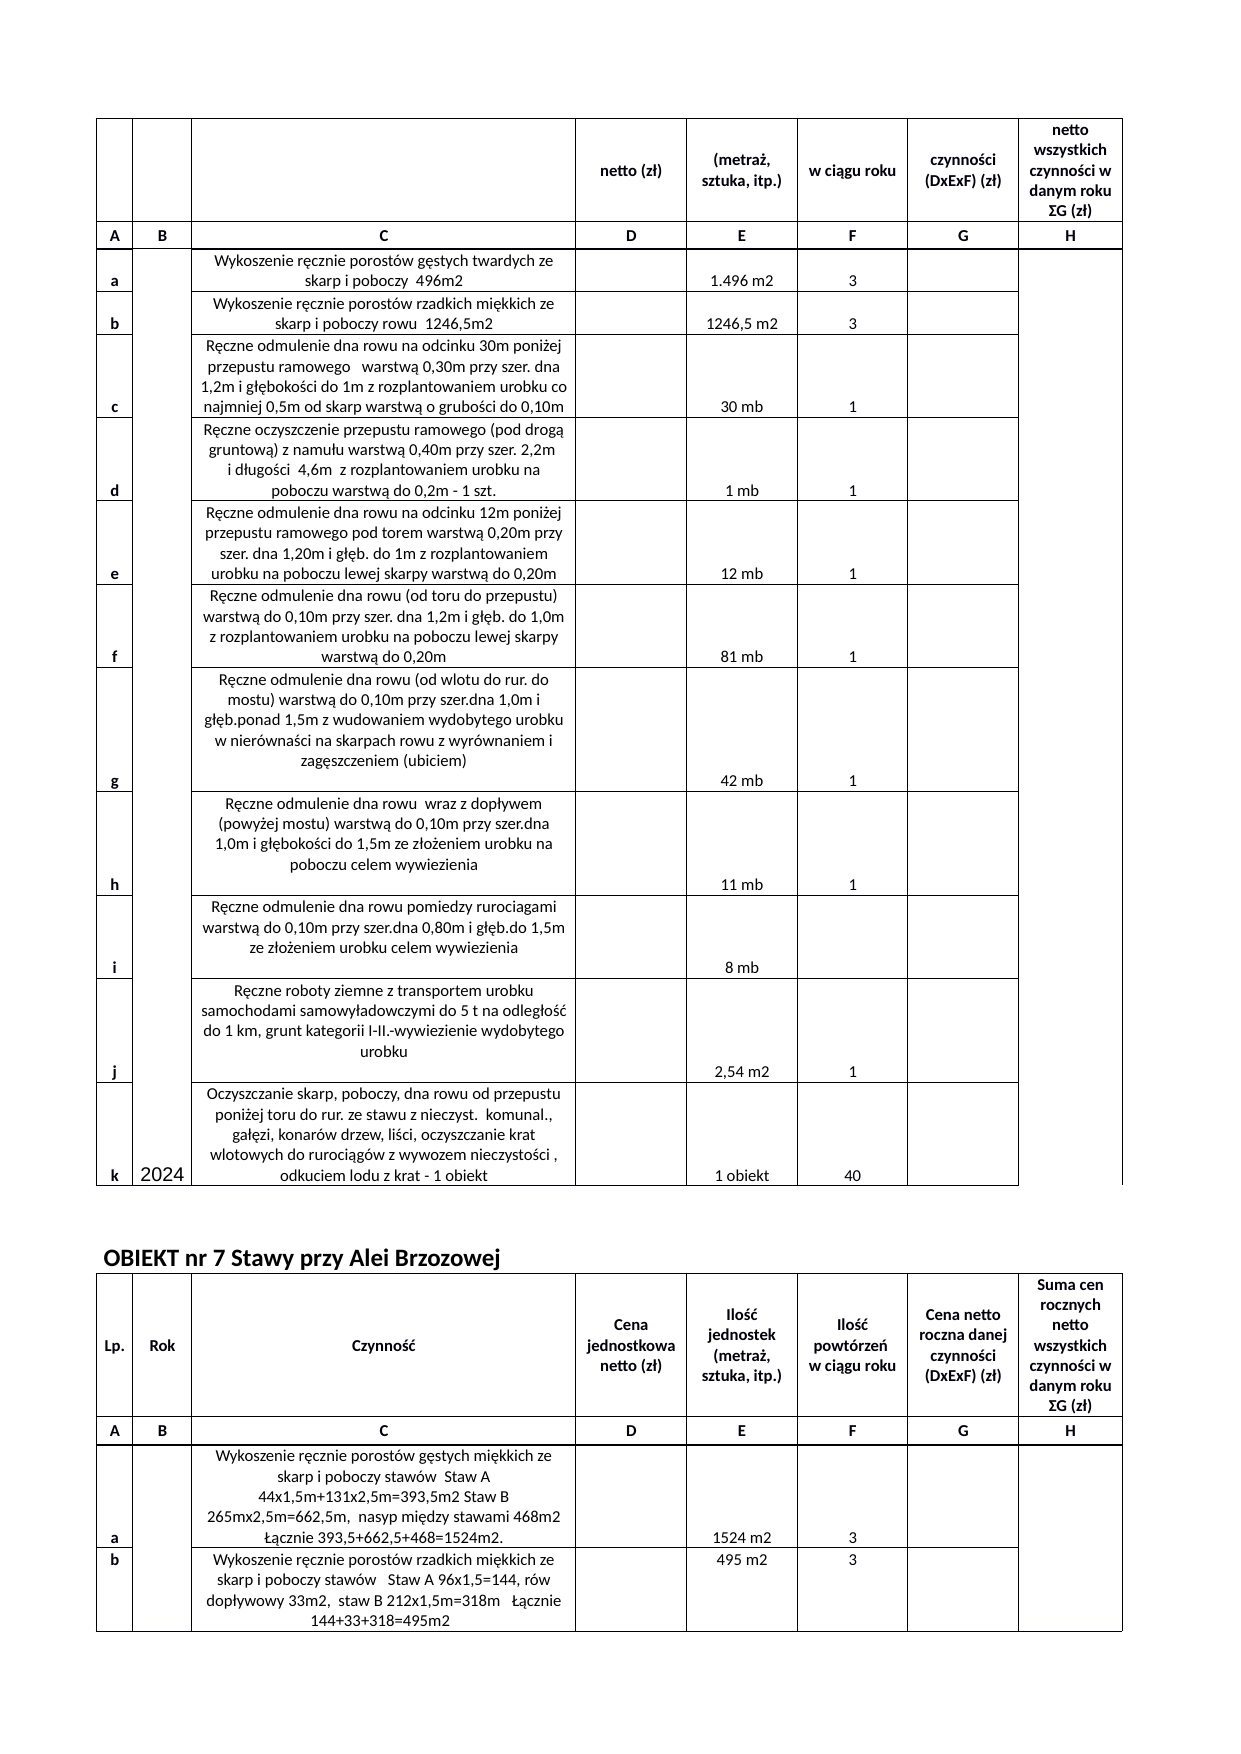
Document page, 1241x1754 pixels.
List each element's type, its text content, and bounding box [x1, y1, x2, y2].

table_cell d [97, 418, 132, 500]
table_cell 495 m2 [687, 1548, 797, 1631]
table_cell F [798, 222, 907, 248]
table_cell 12 mb [687, 501, 797, 584]
table_cell 42 mb [687, 668, 797, 791]
table_header Suma cen rocznych netto wszystkich czynności w danym roku ƩG (zł) [1019, 1274, 1122, 1416]
table_cell [576, 501, 686, 584]
table_cell Ręczne odmulenie dna rowu na odcinku 30m poniżej przepustu ramowego warstwą 0,30m przy szer. dna 1,2m i głębokości do 1m z rozplantowaniem urobku co najmniej 0,5m od skarp warstwą o grubości do 0,10m [192, 335, 575, 417]
table_cell Wykoszenie ręcznie porostów rzadkich miękkich ze skarp i poboczy rowu 1246,5m2 [192, 292, 575, 334]
table_header Lp. [97, 1274, 132, 1416]
table_header [97, 119, 132, 221]
table_cell [576, 1548, 686, 1631]
table_cell [908, 335, 1018, 417]
table_cell 1 [798, 585, 907, 667]
table_cell C [192, 222, 575, 248]
table_cell 1 obiekt [687, 1083, 797, 1185]
table_cell [908, 292, 1018, 334]
table_header czynności (DxExF) (zł) [908, 119, 1018, 221]
table_cell E [687, 222, 797, 248]
table_cell [798, 896, 907, 978]
table_cell A [97, 1417, 132, 1443]
table_cell [576, 1083, 686, 1185]
table_header Ilość jednostek (metraż, sztuka, itp.) [687, 1274, 797, 1416]
table_cell E [687, 1417, 797, 1443]
table_cell c [97, 335, 132, 417]
table_cell G [908, 1417, 1018, 1443]
table_cell [1019, 250, 1122, 1185]
table_cell 1 [798, 792, 907, 894]
table_cell Ręczne odmulenie dna rowu wraz z dopływem (powyżej mostu) warstwą do 0,10m przy szer.dna 1,0m i głębokości do 1,5m ze złożeniem urobku na poboczu celem wywiezienia [192, 792, 575, 894]
table_cell Wykoszenie ręcznie porostów gęstych twardych ze skarp i poboczy 496m2 [192, 250, 575, 291]
table_cell F [798, 1417, 907, 1443]
table_cell [576, 250, 686, 291]
table_cell i [97, 896, 132, 978]
table_header [133, 119, 191, 221]
table_cell Ręczne odmulenie dna rowu (od wlotu do rur. do mostu) warstwą do 0,10m przy szer.dna 1,0m i głęb.ponad 1,5m z wudowaniem wydobytego urobku w nierównaści na skarpach rowu z wyrównaniem i zagęszczeniem (ubiciem) [192, 668, 575, 791]
table_cell [908, 1446, 1018, 1547]
table_header netto (zł) [576, 119, 686, 221]
table_cell a [97, 1446, 132, 1547]
table_cell 2024 [133, 1446, 191, 1631]
table_cell [908, 1548, 1018, 1631]
table_cell j [97, 979, 132, 1082]
table_cell 2024 [133, 249, 191, 1185]
table_cell D [576, 1417, 686, 1443]
text OBIEKT nr 7 Stawy przy Alei Brzozowej [103, 1242, 1122, 1273]
table_header Czynność [192, 1274, 575, 1416]
table_cell [908, 418, 1018, 500]
table_cell b [97, 292, 132, 334]
table_cell [576, 292, 686, 334]
table_cell D [576, 222, 686, 248]
table_header w ciągu roku [798, 119, 907, 221]
table_cell 1 mb [687, 418, 797, 500]
table_cell [576, 418, 686, 500]
table_cell 30 mb [687, 335, 797, 417]
table_cell [908, 896, 1018, 978]
table_cell a [97, 250, 132, 291]
table_cell Ręczne odmulenie dna rowu (od toru do przepustu) warstwą do 0,10m przy szer. dna 1,2m i głęb. do 1,0m z rozplantowaniem urobku na poboczu lewej skarpy warstwą do 0,20m [192, 585, 575, 667]
table_cell [908, 792, 1018, 894]
table_cell 3 [798, 1548, 907, 1631]
table_cell Ręczne oczyszczenie przepustu ramowego (pod drogą gruntową) z namułu warstwą 0,40m przy szer. 2,2m i długości 4,6m z rozplantowaniem urobku na poboczu warstwą do 0,2m - 1 szt. [192, 418, 575, 500]
table_cell G [908, 222, 1018, 248]
table_header Rok [133, 1274, 191, 1416]
table_cell A [97, 222, 132, 248]
table_header netto wszystkich czynności w danym roku ƩG (zł) [1019, 119, 1122, 221]
table_cell Ręczne roboty ziemne z transportem urobku samochodami samowyładowczymi do 5 t na odległość do 1 km, grunt kategorii I-II.-wywiezienie wydobytego urobku [192, 979, 575, 1082]
table_cell Wykoszenie ręcznie porostów rzadkich miękkich ze skarp i poboczy stawów Staw A 96x1,5=144, rów dopływowy 33m2, staw B 212x1,5m=318m Łącznie 144+33+318=495m2 [192, 1548, 575, 1631]
table_cell 1 [798, 335, 907, 417]
table_cell 1 [798, 979, 907, 1082]
table_cell [908, 1083, 1018, 1185]
table_cell 1246,5 m2 [687, 292, 797, 334]
table_cell 1 [798, 668, 907, 791]
table_cell Wykoszenie ręcznie porostów gęstych miękkich ze skarp i poboczy stawów Staw A 44x1,5m+131x2,5m=393,5m2 Staw B 265mx2,5m=662,5m, nasyp między stawami 468m2 Łącznie 393,5+662,5+468=1524m2. [192, 1446, 575, 1547]
table_cell [576, 896, 686, 978]
table_cell k [97, 1083, 132, 1185]
table_cell [576, 668, 686, 791]
table_cell 1 [798, 418, 907, 500]
table_cell [908, 668, 1018, 791]
table_cell C [192, 1417, 575, 1443]
table_cell 11 mb [687, 792, 797, 894]
table_cell 1.496 m2 [687, 250, 797, 291]
table_cell H [1019, 1417, 1122, 1443]
table_cell 40 [798, 1083, 907, 1185]
table_cell [576, 1446, 686, 1547]
table_cell 8 mb [687, 896, 797, 978]
table_cell [908, 979, 1018, 1082]
table_cell h [97, 792, 132, 894]
table_cell Ręczne odmulenie dna rowu pomiedzy rurociagami warstwą do 0,10m przy szer.dna 0,80m i głęb.do 1,5m ze złożeniem urobku celem wywiezienia [192, 896, 575, 978]
table_cell [576, 979, 686, 1082]
table_cell g [97, 668, 132, 791]
table_cell H [1019, 222, 1122, 248]
table_header Cena jednostkowa netto (zł) [576, 1274, 686, 1416]
table_cell [908, 501, 1018, 584]
table_cell [1019, 1446, 1122, 1631]
table_cell 3 [798, 292, 907, 334]
table_header (metraż, sztuka, itp.) [687, 119, 797, 221]
table_cell [908, 585, 1018, 667]
table_header Ilość powtórzeń w ciągu roku [798, 1274, 907, 1416]
table_cell Oczyszczanie skarp, poboczy, dna rowu od przepustu poniżej toru do rur. ze stawu z nieczyst. komunal., gałęzi, konarów drzew, liści, oczyszczanie krat wlotowych do rurociągów z wywozem nieczystości , odkuciem lodu z krat - 1 obiekt [192, 1083, 575, 1185]
table_cell b [97, 1548, 132, 1631]
table_cell [576, 792, 686, 894]
table_cell [576, 585, 686, 667]
table_header Cena netto roczna danej czynności (DxExF) (zł) [908, 1274, 1018, 1416]
table_cell 81 mb [687, 585, 797, 667]
table_cell 3 [798, 250, 907, 291]
table_cell e [97, 501, 132, 584]
table_cell B [133, 222, 191, 248]
table_cell 1524 m2 [687, 1446, 797, 1547]
table_cell [576, 335, 686, 417]
table_cell B [133, 1417, 191, 1443]
table_cell f [97, 585, 132, 667]
table_cell [908, 250, 1018, 291]
table_cell 3 [798, 1446, 907, 1547]
table_header [192, 119, 575, 221]
table_cell Ręczne odmulenie dna rowu na odcinku 12m poniżej przepustu ramowego pod torem warstwą 0,20m przy szer. dna 1,20m i głęb. do 1m z rozplantowaniem urobku na poboczu lewej skarpy warstwą do 0,20m [192, 501, 575, 584]
table_cell 2,54 m2 [687, 979, 797, 1082]
table_cell 1 [798, 501, 907, 584]
